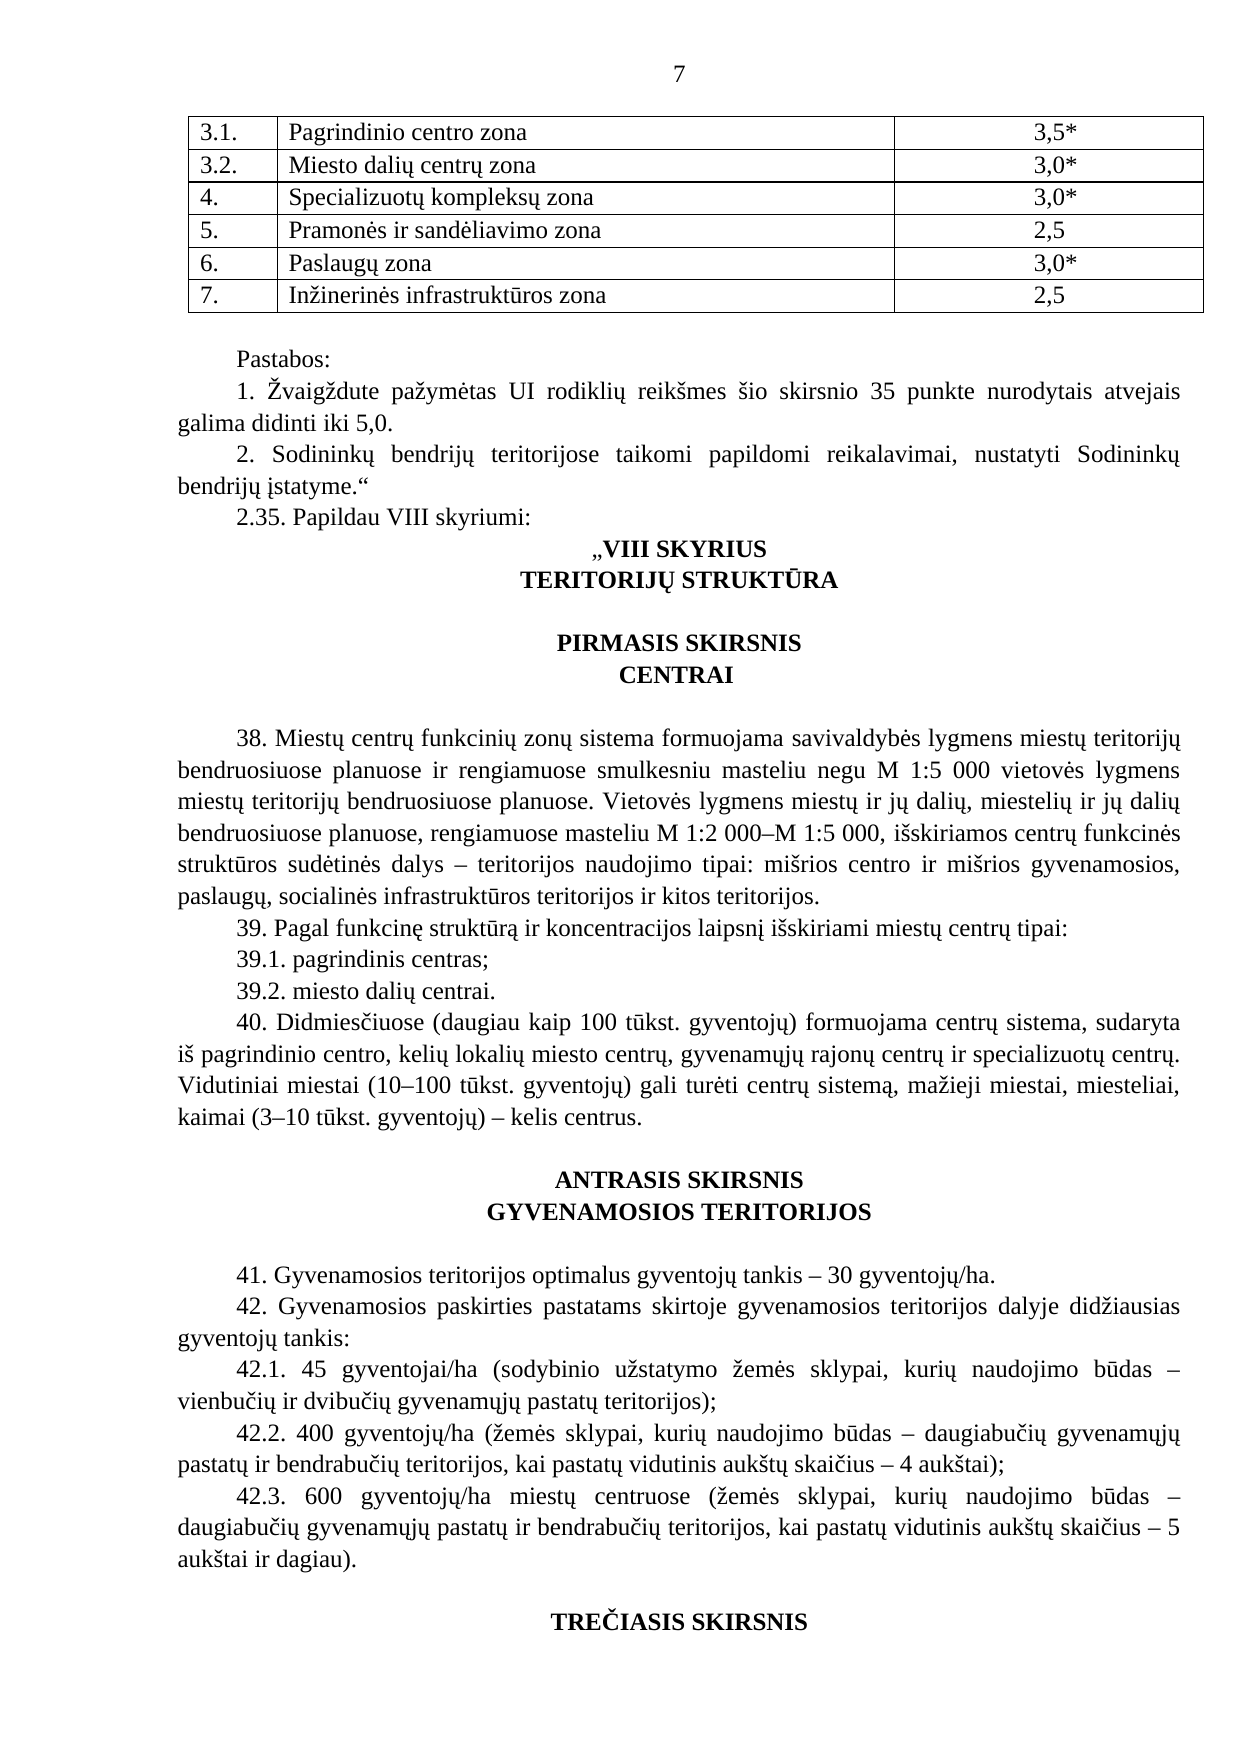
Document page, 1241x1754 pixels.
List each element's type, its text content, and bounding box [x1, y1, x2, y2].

table_cell 6. [189, 248, 277, 279]
table_cell Inžinerinės infrastruktūros zona [278, 280, 894, 312]
text Pastabos: [177, 344, 1181, 373]
text 1. Žvaigždute pažymėtas UI rodiklių reikšmes šio skirsnio 35 punkte nurodytais atvejais galima didinti iki 5,0. [177, 376, 1181, 436]
table_cell 3.1. [189, 117, 277, 149]
table_cell 4. [189, 183, 277, 214]
table_cell 7. [189, 280, 277, 312]
text 42.3. 600 gyventojų/ha miestų centruose (žemės sklypai, kurių naudojimo būdas – daugiabučių gyvenamųjų pastatų ir bendrabučių teritorijos, kai pastatų vidutinis aukštų skaičius – 5 aukštai ir dagiau). [177, 1481, 1181, 1573]
text 42.1. 45 gyventojai/ha (sodybinio užstatymo žemės sklypai, kurių naudojimo būdas – vienbučių ir dvibučių gyvenamųjų pastatų teritorijos); [177, 1354, 1181, 1415]
text 38. Miestų centrų funkcinių zonų sistema formuojama savivaldybės lygmens miestų teritorijų bendruosiuose planuose ir rengiamuose smulkesniu masteliu negu M 1:5 000 vietovės lygmens miestų teritorijų bendruosiuose planuose. Vietovės lygmens miestų ir jų dalių, miestelių ir jų dalių bendruosiuose planuose, rengiamuose masteliu M 1:2 000–M 1:5 000, išskiriamos centrų funkcinės struktūros sudėtinės dalys – teritorijos naudojimo tipai: mišrios centro ir mišrios gyvenamosios, paslaugų, socialinės infrastruktūros teritorijos ir kitos teritorijos. [177, 723, 1181, 910]
text 41. Gyvenamosios teritorijos optimalus gyventojų tankis – 30 gyventojų/ha. [177, 1260, 1181, 1288]
text TREČIASIS SKIRSNIS [177, 1607, 1181, 1636]
table_cell 2,5 [895, 215, 1203, 247]
table_cell 3.2. [189, 150, 277, 181]
table_cell Paslaugų zona [278, 248, 894, 279]
table_cell Pramonės ir sandėliavimo zona [278, 215, 894, 247]
text ANTRASIS SKIRSNIS [177, 1165, 1181, 1194]
table_cell 3,0* [895, 248, 1203, 279]
text 2.35. Papildau VIII skyriumi: [177, 502, 1181, 531]
text 2. Sodininkų bendrijų teritorijose taikomi papildomi reikalavimai, nustatyti Sodininkų bendrijų įstatyme.“ [177, 439, 1181, 499]
text 39. Pagal funkcinę struktūrą ir koncentracijos laipsnį išskiriami miestų centrų tipai: [177, 913, 1181, 941]
table_cell 2,5 [895, 280, 1203, 312]
text GYVENAMOSIOS TERITORIJOS [177, 1197, 1181, 1225]
table_cell Pagrindinio centro zona [278, 117, 894, 149]
text CENTRAI [177, 660, 1181, 689]
text 40. Didmiesčiuose (daugiau kaip 100 tūkst. gyventojų) formuojama centrų sistema, sudaryta iš pagrindinio centro, kelių lokalių miesto centrų, gyvenamųjų rajonų centrų ir specializuotų centrų. Vidutiniai miestai (10–100 tūkst. gyventojų) gali turėti centrų sistemą, mažieji miestai, miesteliai, kaimai (3–10 tūkst. gyventojų) – kelis centrus. [177, 1007, 1181, 1131]
table_cell Miesto dalių centrų zona [278, 150, 894, 181]
table_cell 3,0* [895, 150, 1203, 181]
text TERITORIJŲ STRUKTŪRA [177, 565, 1181, 594]
table_cell Specializuotų kompleksų zona [278, 183, 894, 214]
table_cell 3,0* [895, 183, 1203, 214]
text 42.2. 400 gyventojų/ha (žemės sklypai, kurių naudojimo būdas – daugiabučių gyvenamųjų pastatų ir bendrabučių teritorijos, kai pastatų vidutinis aukštų skaičius – 4 aukštai); [177, 1418, 1181, 1478]
text „VIII SKYRIUS [177, 534, 1181, 563]
text PIRMASIS SKIRSNIS [177, 628, 1181, 657]
text 42. Gyvenamosios paskirties pastatams skirtoje gyvenamosios teritorijos dalyje didžiausias gyventojų tankis: [177, 1291, 1181, 1352]
table_cell 3,5* [895, 117, 1203, 149]
table_cell 5. [189, 215, 277, 247]
text 39.2. miesto dalių centrai. [177, 976, 1181, 1004]
text 39.1. pagrindinis centras; [177, 944, 1181, 973]
